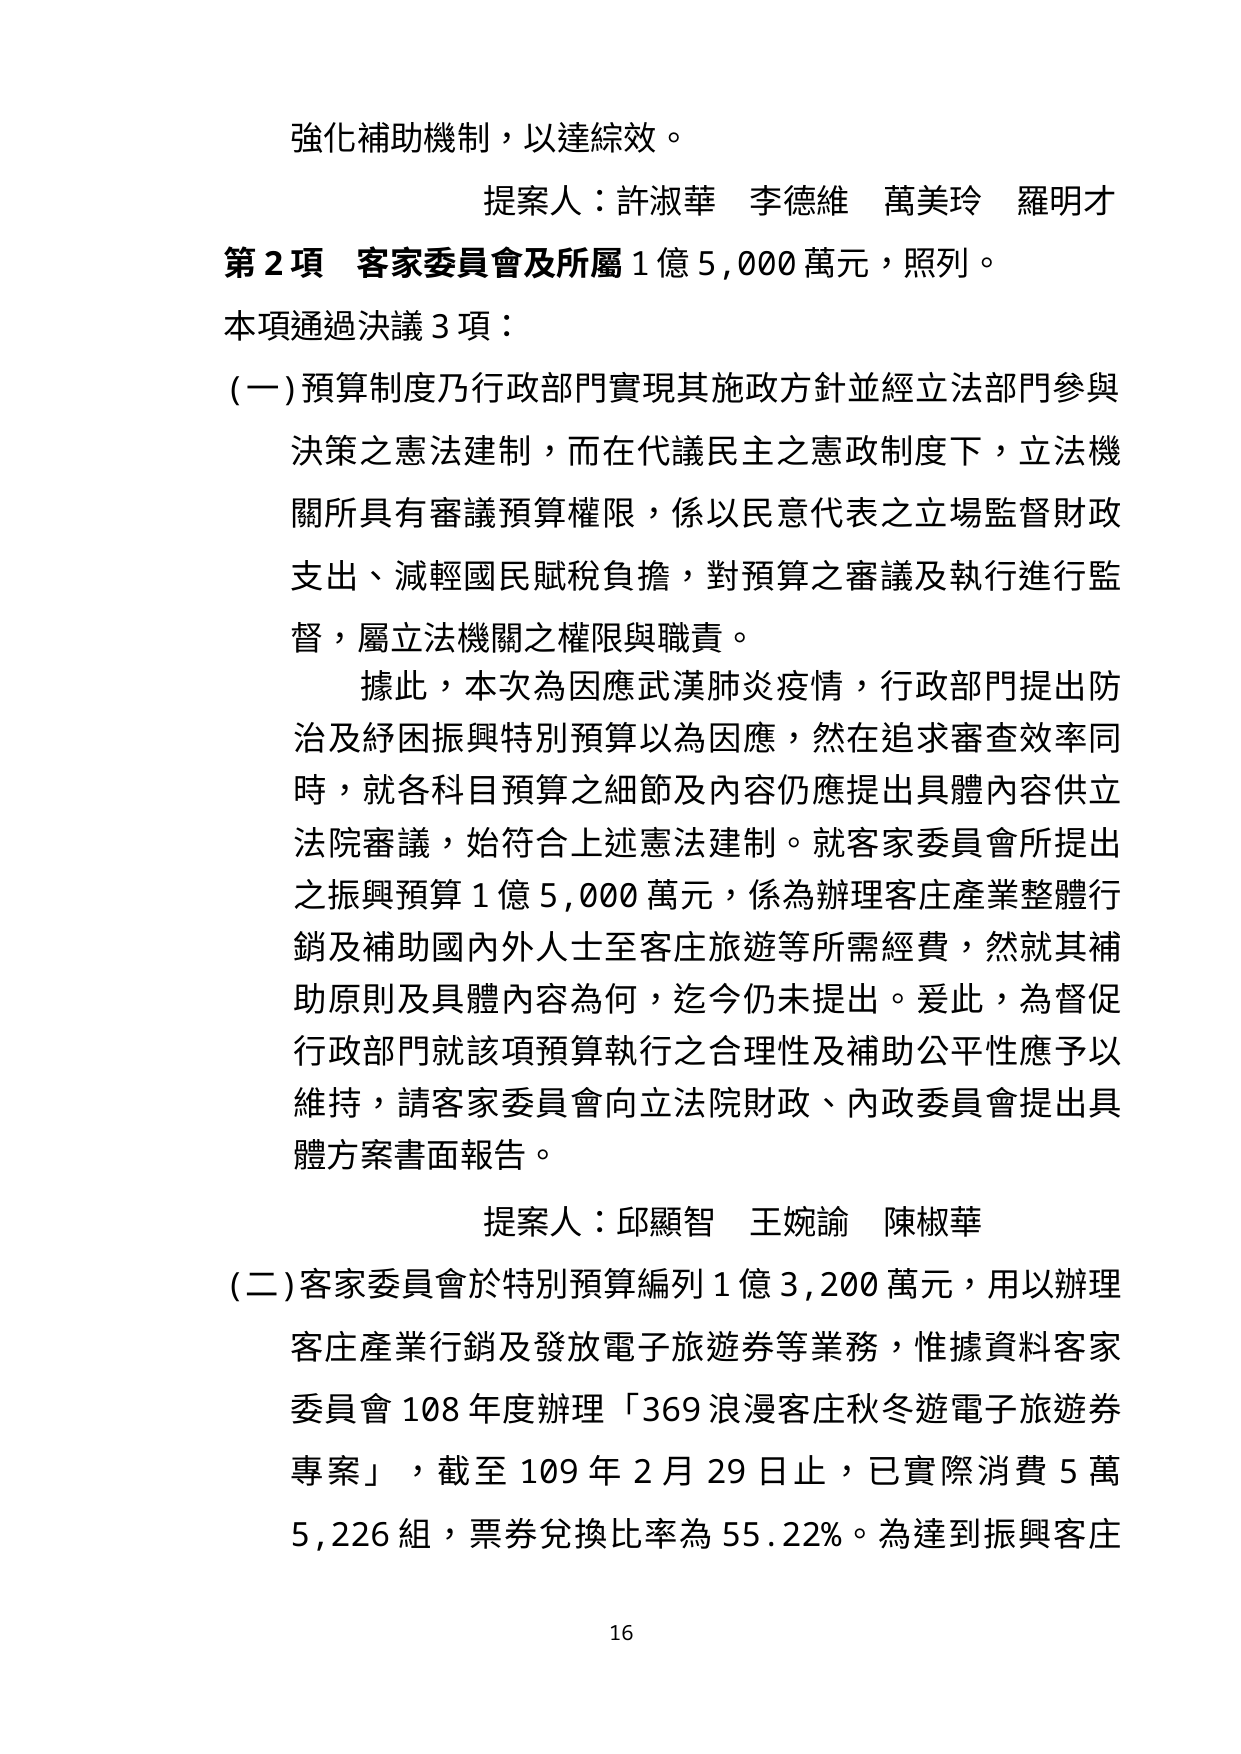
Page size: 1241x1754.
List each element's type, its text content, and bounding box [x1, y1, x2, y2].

text 第2項 客家委員會及所屬1億5,000萬元，照列。 [223, 219, 1122, 282]
text 提案人：許淑華 李德維 萬美玲 羅明才 [483, 157, 1122, 219]
text (一)預算制度乃行政部門實現其施政方針並經立法部門參與決策之憲法建制，而在代議民主之憲政制度下，立法機關所具有審議預算權限，係以民意代表之立場監督財政支出、減輕國民賦稅負擔，對預算之審議及執行進行監督，屬立法機關之權限與職責。 [225, 344, 1122, 657]
text 據此，本次為因應武漢肺炎疫情，行政部門提出防治及紓困振興特別預算以為因應，然在追求審查效率同時，就各科目預算之細節及內容仍應提出具體內容供立法院審議，始符合上述憲法建制。就客家委員會所提出之振興預算1億5,000萬元，係為辦理客庄產業整體行銷及補助國內外人士至客庄旅遊等所需經費，然就其補助原則及具體內容為何，迄今仍未提出。爰此，為督促行政部門就該項預算執行之合理性及補助公平性應予以維持，請客家委員會向立法院財政、內政委員會提出具體方案書面報告。 [293, 657, 1122, 1178]
text 提案人：邱顯智 王婉諭 陳椒華 [483, 1178, 1122, 1240]
text (四)原住民族委員會於中央政府嚴重特殊傳染性肺炎防治及紓困振興特別預算案編列2億元，補助旅客至原住民族委員會認證店家消費、鼓勵原住民族業者參與國內外展會、拓銷據點與協助原住民族業者產品於電商平台上架等措施；其中補助消費措施係以回饋金方式辦理，鑑於部落心旅行之預算執行情形尚有改善空間，且本特別預算案亦由其他部會提供不同形式之旅遊或消費補助措施，為提高旅客至原住民族認證店家消費及使用回饋金再次消費之意願，除參酌以往補助計畫之執行經驗外，主管機關應加強部落旅遊整體配套措施及落實行銷推廣，並強化補助機制，以達綜效。 [225, 94, 1122, 157]
text 本項通過決議3項： [223, 282, 1122, 344]
text (二)客家委員會於特別預算編列1億3,200萬元，用以辦理客庄產業行銷及發放電子旅遊券等業務，惟據資料客家委員會108年度辦理「369浪漫客庄秋冬遊電子旅遊券專案」，截至109年2月29日止，已實際消費5萬5,226組，票券兌換比率為55.22%。為達到振興客庄 [225, 1240, 1122, 1553]
